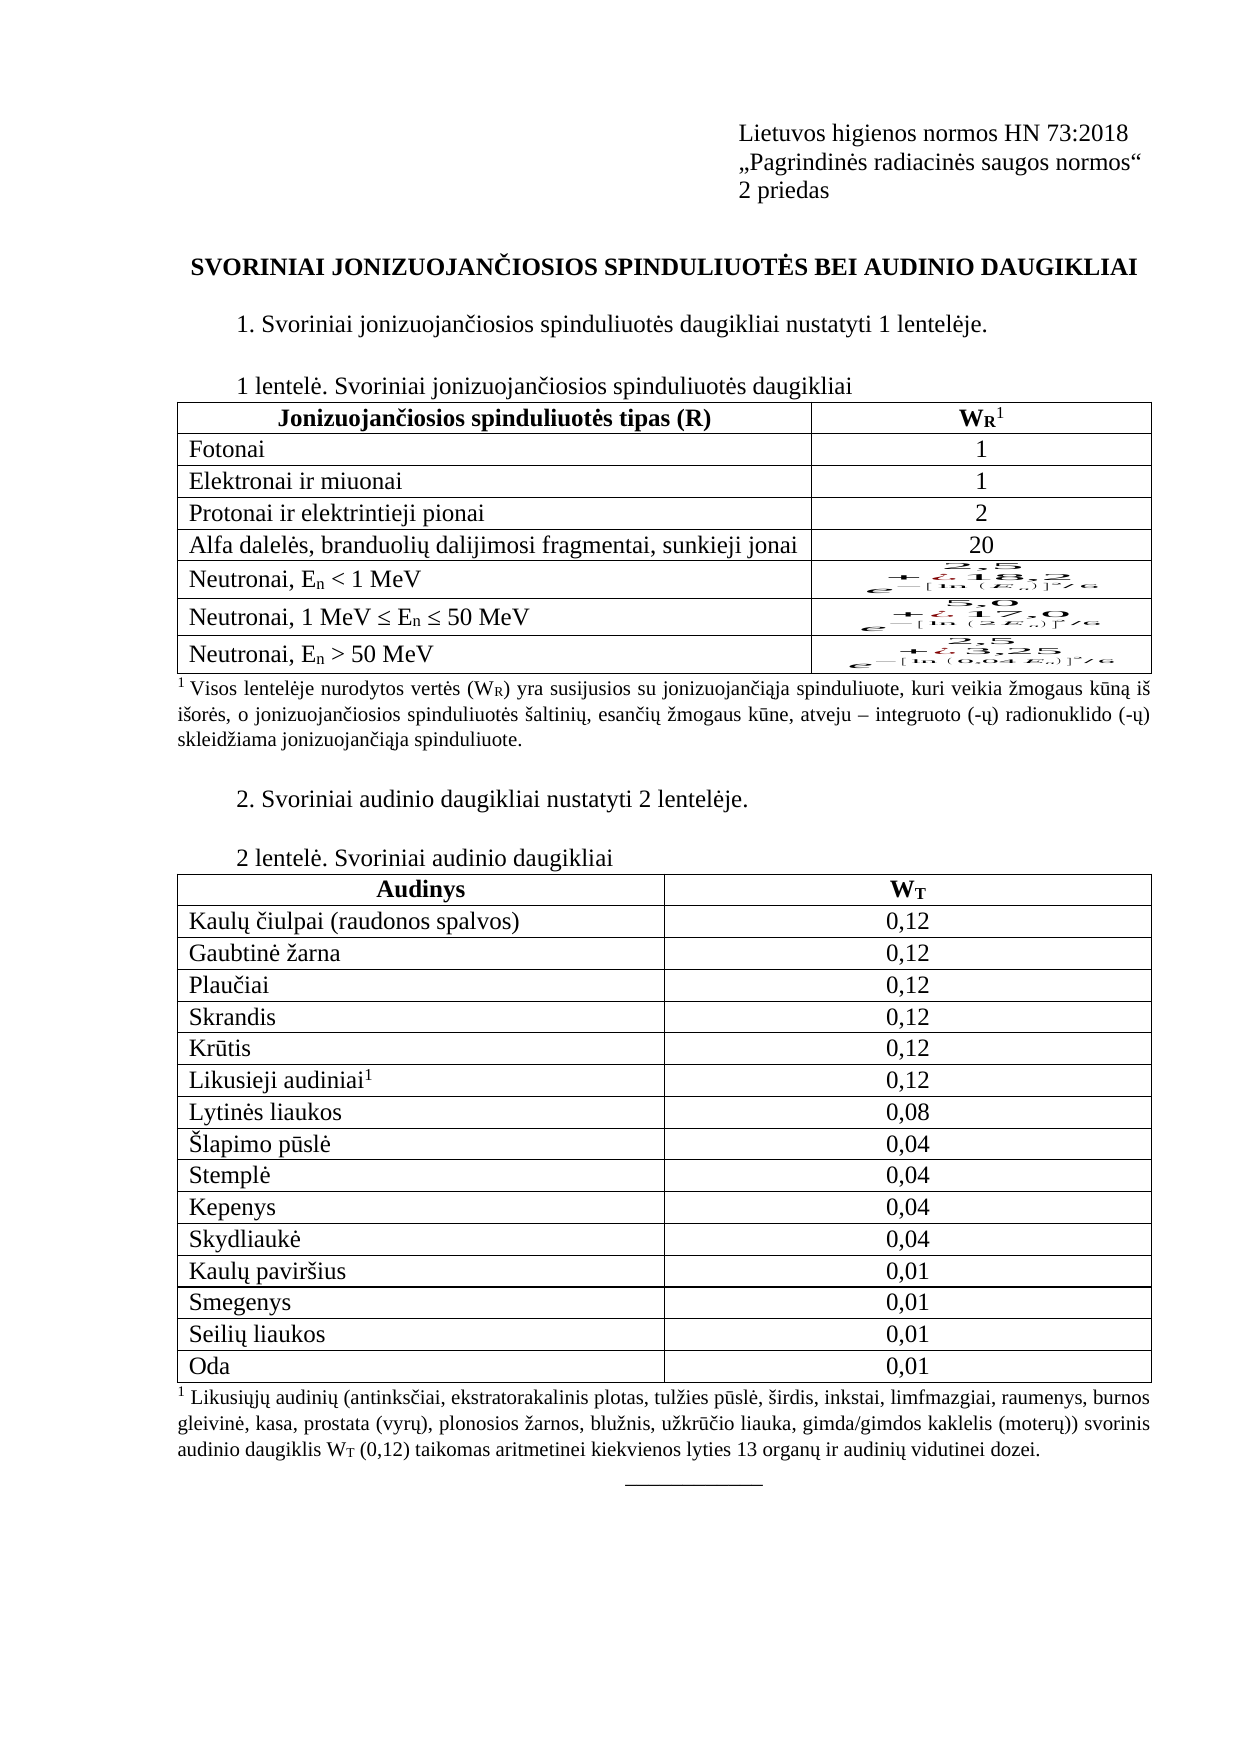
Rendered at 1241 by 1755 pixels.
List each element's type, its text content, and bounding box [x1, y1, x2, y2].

table_cell Oda [178, 1351, 664, 1382]
table_cell 0,12 [665, 1033, 1151, 1064]
table_cell Kepenys [178, 1192, 664, 1223]
table_header WR1 [812, 403, 1151, 433]
table_cell Lytinės liaukos [178, 1097, 664, 1128]
text svoriniai jonizuojančiosios spinduliuotės bei audinio daugikliai [177, 252, 1152, 281]
table_cell [812, 561, 1151, 598]
table_cell 0,12 [665, 1065, 1151, 1096]
table_cell 2 [812, 498, 1151, 529]
text 1. Svoriniai jonizuojančiosios spinduliuotės daugikliai nustatyti 1 lentelėje. [177, 309, 1152, 338]
table_cell Gaubtinė žarna [178, 938, 664, 969]
table_cell Kaulų paviršius [178, 1256, 664, 1286]
table_cell 0,01 [665, 1319, 1151, 1350]
table_cell Protonai ir elektrintieji pionai [178, 498, 811, 529]
table_cell 0,01 [665, 1288, 1151, 1318]
text 1 Visos lentelėje nurodytos vertės (WR) yra susijusios su jonizuojančiąja spinduliuote, kuri veikia žmogaus kūną iš išorės, o jonizuojančiosios spinduliuotės šaltinių, esančių žmogaus kūne, atveju – integruoto (-ų) radionuklido (-ų) skleidžiama jonizuojančiąja spinduliuote. [177, 674, 1152, 751]
table_header WT [665, 875, 1151, 905]
table_cell 0,08 [665, 1097, 1151, 1128]
table_header Jonizuojančiosios spinduliuotės tipas (R) [178, 403, 811, 433]
table_cell Elektronai ir miuonai [178, 466, 811, 497]
table_cell Fotonai [178, 434, 811, 465]
table_cell 0,01 [665, 1256, 1151, 1286]
table_cell Skydliaukė [178, 1224, 664, 1255]
table_cell Likusieji audiniai1 [178, 1065, 664, 1096]
table_cell 0,04 [665, 1192, 1151, 1223]
table_cell Stemplė [178, 1160, 664, 1191]
text 1 Likusiųjų audinių (antinksčiai, ekstratorakalinis plotas, tulžies pūslė, širdis, inkstai, limfmazgiai, raumenys, burnos gleivinė, kasa, prostata (vyrų), plonosios žarnos, blužnis, užkrūčio liauka, gimda/gimdos kaklelis (moterų)) svorinis audinio daugiklis WT (0,12) taikomas aritmetinei kiekvienos lyties 13 organų ir audinių vidutinei dozei. [177, 1383, 1152, 1461]
text 2 priedas [738, 176, 1152, 204]
table_cell Plaučiai [178, 970, 664, 1001]
table_cell 0,12 [665, 1002, 1151, 1032]
table_cell 1 [812, 466, 1151, 497]
table_cell 0,04 [665, 1129, 1151, 1159]
table_cell [812, 599, 1151, 635]
text 1 lentelė. Svoriniai jonizuojančiosios spinduliuotės daugikliai [177, 371, 1152, 399]
table_cell Neutronai, 1 MeV ≤ En ≤ 50 MeV [178, 599, 811, 635]
table_cell Skrandis [178, 1002, 664, 1032]
text „Pagrindinės radiacinės saugos normos“ [738, 147, 1152, 176]
text 2. Svoriniai audinio daugikliai nustatyti 2 lentelėje. [177, 784, 1152, 813]
table_cell [812, 636, 1151, 673]
text 2 lentelė. Svoriniai audinio daugikliai [177, 843, 1152, 871]
table_cell 0,12 [665, 970, 1151, 1001]
table_header Audinys [178, 875, 664, 905]
table_cell Kaulų čiulpai (raudonos spalvos) [178, 906, 664, 937]
text Lietuvos higienos normos HN 73:2018 [738, 118, 1152, 147]
text ____________ [177, 1462, 1152, 1489]
table_cell 0,04 [665, 1224, 1151, 1255]
table_cell Šlapimo pūslė [178, 1129, 664, 1159]
table_cell 0,12 [665, 906, 1151, 937]
table_cell Krūtis [178, 1033, 664, 1064]
table_cell 0,04 [665, 1160, 1151, 1191]
table_cell 1 [812, 434, 1151, 465]
table_cell Neutronai, En < 1 MeV [178, 561, 811, 598]
table_cell Seilių liaukos [178, 1319, 664, 1350]
table_cell 20 [812, 530, 1151, 560]
table_cell Neutronai, En > 50 MeV [178, 636, 811, 673]
table_cell Alfa dalelės, branduolių dalijimosi fragmentai, sunkieji jonai [178, 530, 811, 560]
table_cell 0,12 [665, 938, 1151, 969]
table_cell 0,01 [665, 1351, 1151, 1382]
table_cell Smegenys [178, 1288, 664, 1318]
